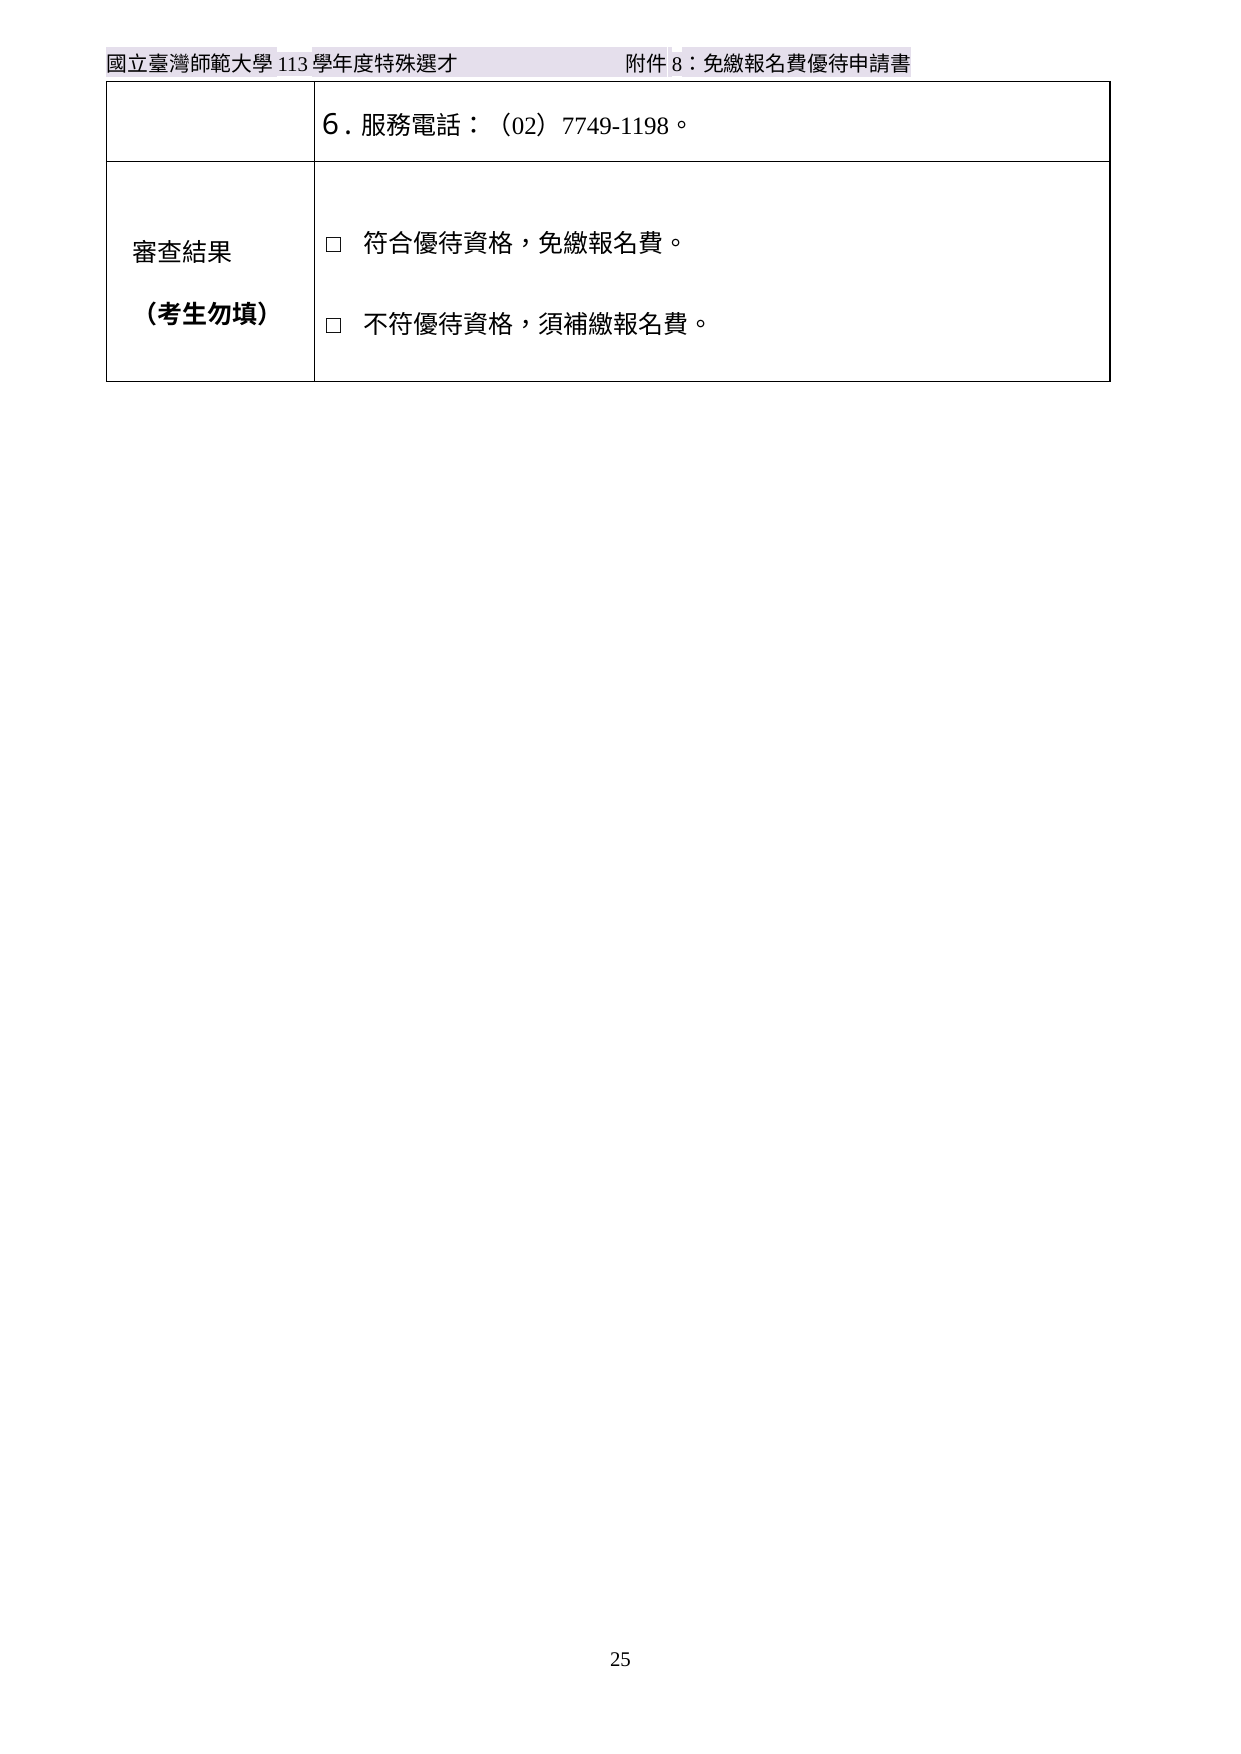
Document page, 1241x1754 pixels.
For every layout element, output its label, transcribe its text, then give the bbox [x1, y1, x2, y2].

table_cell [107, 82, 314, 161]
table_cell 符合優待資格，免繳報名費。 不符優待資格，須補繳報名費。 [315, 162, 1109, 381]
table_cell 低收入戶、中低收入戶或特殊境遇家庭得免繳本項報名費。 請先進入報名系統填寫報名資料。 報名後，請將本申請書及低收入戶/中低收入戶/特殊境遇家庭證明文件，以傳真方式傳送至本校招生委員會：（02）2363-5695。 本校審核通過後，系統會顯示「已報名，免繳費」。 未檢附證明文件者，視同未完成報名手續，不予優待，亦不接受補件。 服務電話：（02）7749-1198。 [315, 82, 1109, 161]
table_cell 審查結果 （考生勿填） [107, 162, 314, 381]
